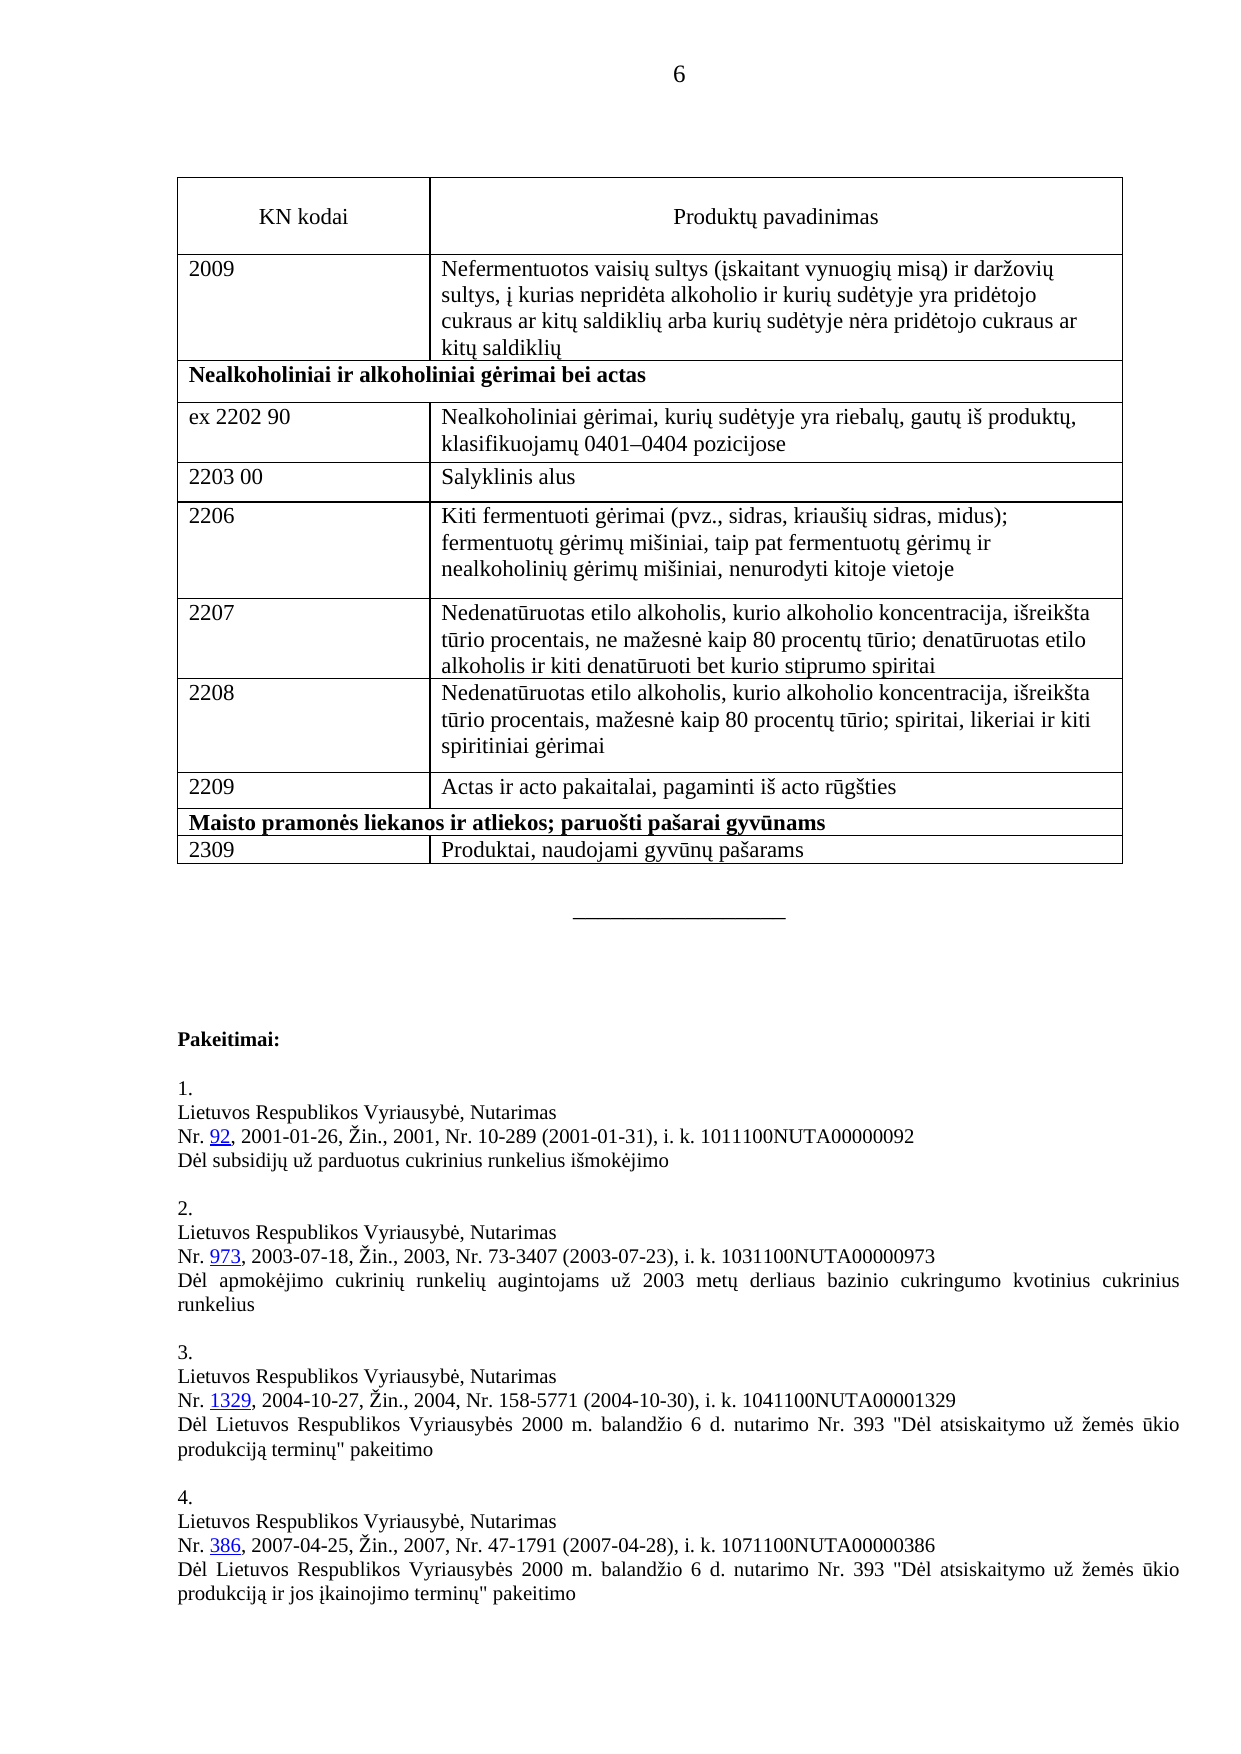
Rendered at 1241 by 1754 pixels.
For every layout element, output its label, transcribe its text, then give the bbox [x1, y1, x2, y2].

text Dėl Lietuvos Respublikos Vyriausybės 2000 m. balandžio 6 d. nutarimo Nr. 393 "Dėl atsiskaitymo už žemės ūkio produkciją ir jos įkainojimo terminų" pakeitimo [177, 1557, 1181, 1605]
text 3. [177, 1340, 1181, 1364]
table_cell 2009 [178, 255, 429, 360]
text 4. [177, 1484, 1181, 1509]
text _________________ [177, 893, 1181, 922]
table_cell 2309 [178, 836, 429, 863]
table_cell Nealkoholiniai gėrimai, kurių sudėtyje yra riebalų, gautų iš produktų, klasifikuojamų 0401–0404 pozicijose [431, 403, 1122, 462]
table_cell Produktai, naudojami gyvūnų pašarams [431, 836, 1122, 863]
table_header Produktų pavadinimas [431, 178, 1122, 254]
text Dėl subsidijų už parduotus cukrinius runkelius išmokėjimo [177, 1148, 1181, 1172]
table_cell 2206 [178, 503, 429, 598]
table_cell Nefermentuotos vaisių sultys (įskaitant vynuogių misą) ir daržovių sultys, į kurias nepridėta alkoholio ir kurių sudėtyje yra pridėtojo cukraus ar kitų saldiklių arba kurių sudėtyje nėra pridėtojo cukraus ar kitų saldiklių [431, 255, 1122, 360]
table_cell Nedenatūruotas etilo alkoholis, kurio alkoholio koncentracija, išreikšta tūrio procentais, mažesnė kaip 80 procentų tūrio; spiritai, likeriai ir kiti spiritiniai gėrimai [431, 679, 1122, 772]
text Lietuvos Respublikos Vyriausybė, Nutarimas [177, 1364, 1181, 1388]
text Lietuvos Respublikos Vyriausybė, Nutarimas [177, 1509, 1181, 1533]
table_header KN kodai [178, 178, 429, 254]
table_cell Maisto pramonės liekanos ir atliekos; paruošti pašarai gyvūnams [178, 809, 1122, 835]
table_cell ex 2202 90 [178, 403, 429, 462]
text Pakeitimai: [177, 1027, 1181, 1051]
text Nr. 973, 2003-07-18, Žin., 2003, Nr. 73-3407 (2003-07-23), i. k. 1031100NUTA00000973 [177, 1244, 1181, 1268]
text Lietuvos Respublikos Vyriausybė, Nutarimas [177, 1220, 1181, 1244]
table_cell 2209 [178, 773, 429, 808]
table_cell Kiti fermentuoti gėrimai (pvz., sidras, kriaušių sidras, midus); fermentuotų gėrimų mišiniai, taip pat fermentuotų gėrimų ir nealkoholinių gėrimų mišiniai, nenurodyti kitoje vietoje [431, 503, 1122, 598]
table_cell Nealkoholiniai ir alkoholiniai gėrimai bei actas [178, 361, 1122, 402]
table_cell 2207 [178, 599, 429, 678]
text Nr. 1329, 2004-10-27, Žin., 2004, Nr. 158-5771 (2004-10-30), i. k. 1041100NUTA00001329 [177, 1388, 1181, 1412]
text Lietuvos Respublikos Vyriausybė, Nutarimas [177, 1099, 1181, 1124]
table_cell Salyklinis alus [431, 463, 1122, 501]
text 2. [177, 1196, 1181, 1220]
text Nr. 386, 2007-04-25, Žin., 2007, Nr. 47-1791 (2007-04-28), i. k. 1071100NUTA00000386 [177, 1533, 1181, 1557]
text Dėl Lietuvos Respublikos Vyriausybės 2000 m. balandžio 6 d. nutarimo Nr. 393 "Dėl atsiskaitymo už žemės ūkio produkciją terminų" pakeitimo [177, 1412, 1181, 1461]
table_cell Actas ir acto pakaitalai, pagaminti iš acto rūgšties [431, 773, 1122, 808]
text Nr. 92, 2001-01-26, Žin., 2001, Nr. 10-289 (2001-01-31), i. k. 1011100NUTA00000092 [177, 1124, 1181, 1148]
table_cell Nedenatūruotas etilo alkoholis, kurio alkoholio koncentracija, išreikšta tūrio procentais, ne mažesnė kaip 80 procentų tūrio; denatūruotas etilo alkoholis ir kiti denatūruoti bet kurio stiprumo spiritai [431, 599, 1122, 678]
text 1. [177, 1076, 1181, 1099]
text Dėl apmokėjimo cukrinių runkelių augintojams už 2003 metų derliaus bazinio cukringumo kvotinius cukrinius runkelius [177, 1268, 1181, 1316]
table_cell 2203 00 [178, 463, 429, 501]
table_cell 2208 [178, 679, 429, 772]
